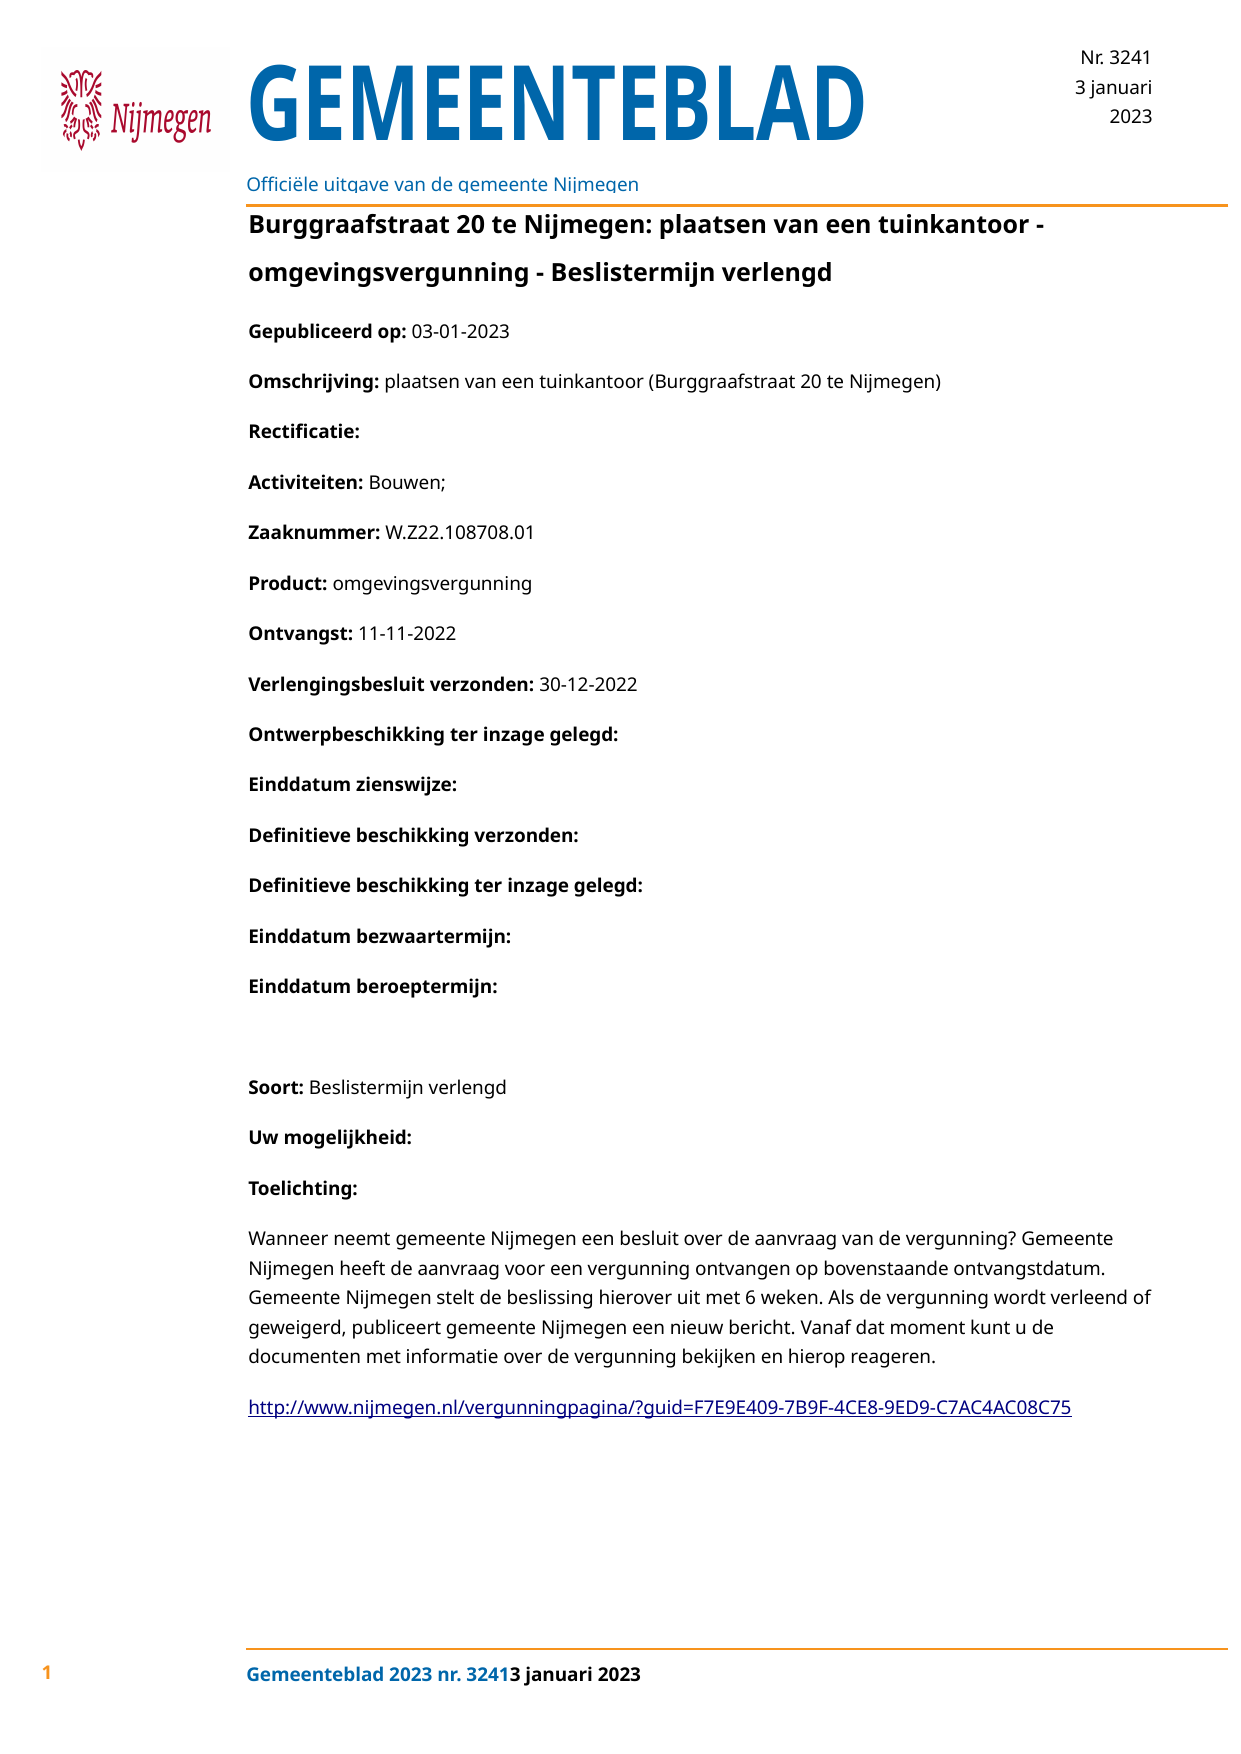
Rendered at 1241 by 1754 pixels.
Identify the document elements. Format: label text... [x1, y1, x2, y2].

text Ontwerpbeschikking ter inzage gelegd: [248, 721, 1152, 747]
text Burggraafstraat 20 te Nijmegen: plaatsen van een tuinkantoor - omgevingsvergunning - Beslistermijn verlengd [248, 207, 1152, 288]
text Einddatum zienswijze: [248, 772, 1152, 797]
text Definitieve beschikking ter inzage gelegd: [248, 872, 1152, 898]
text Activiteiten: Bouwen; [248, 469, 1152, 495]
text Verlengingsbesluit verzonden: 30-12-2022 [248, 671, 1152, 697]
text Product: omgevingsvergunning [248, 570, 1152, 596]
text Ontvangst: 11-11-2022 [248, 620, 1152, 646]
text Wanneer neemt gemeente Nijmegen een besluit over de aanvraag van de vergunning? Gemeente Nijmegen heeft de aanvraag voor een vergunning ontvangen op bovenstaande ontvangstdatum. Gemeente Nijmegen stelt de beslissing hierover uit met 6 weken. Als de vergunning wordt verleend of geweigerd, publiceert gemeente Nijmegen een nieuw bericht. Vanaf dat moment kunt u de documenten met informatie over de vergunning bekijken en hierop reageren. [248, 1225, 1152, 1369]
text Uw mogelijkheid: [248, 1124, 1152, 1150]
text http://www.nijmegen.nl/vergunningpagina/?guid=F7E9E409-7B9F-4CE8-9ED9-C7AC4AC08C75 [248, 1394, 1152, 1420]
text Definitieve beschikking verzonden: [248, 822, 1152, 848]
text Omschrijving: plaatsen van een tuinkantoor (Burggraafstraat 20 te Nijmegen) [248, 368, 1152, 394]
text Toelichting: [248, 1175, 1152, 1201]
text Zaaknummer: W.Z22.108708.01 [248, 519, 1152, 545]
text Einddatum bezwaartermijn: [248, 923, 1152, 949]
text Soort: Beslistermijn verlengd [248, 1074, 1152, 1100]
picture [41, 47, 231, 172]
text Einddatum beroeptermijn: [248, 973, 1152, 999]
text Gepubliceerd op: 03-01-2023 [248, 318, 1152, 344]
text Rectificatie: [248, 419, 1152, 444]
